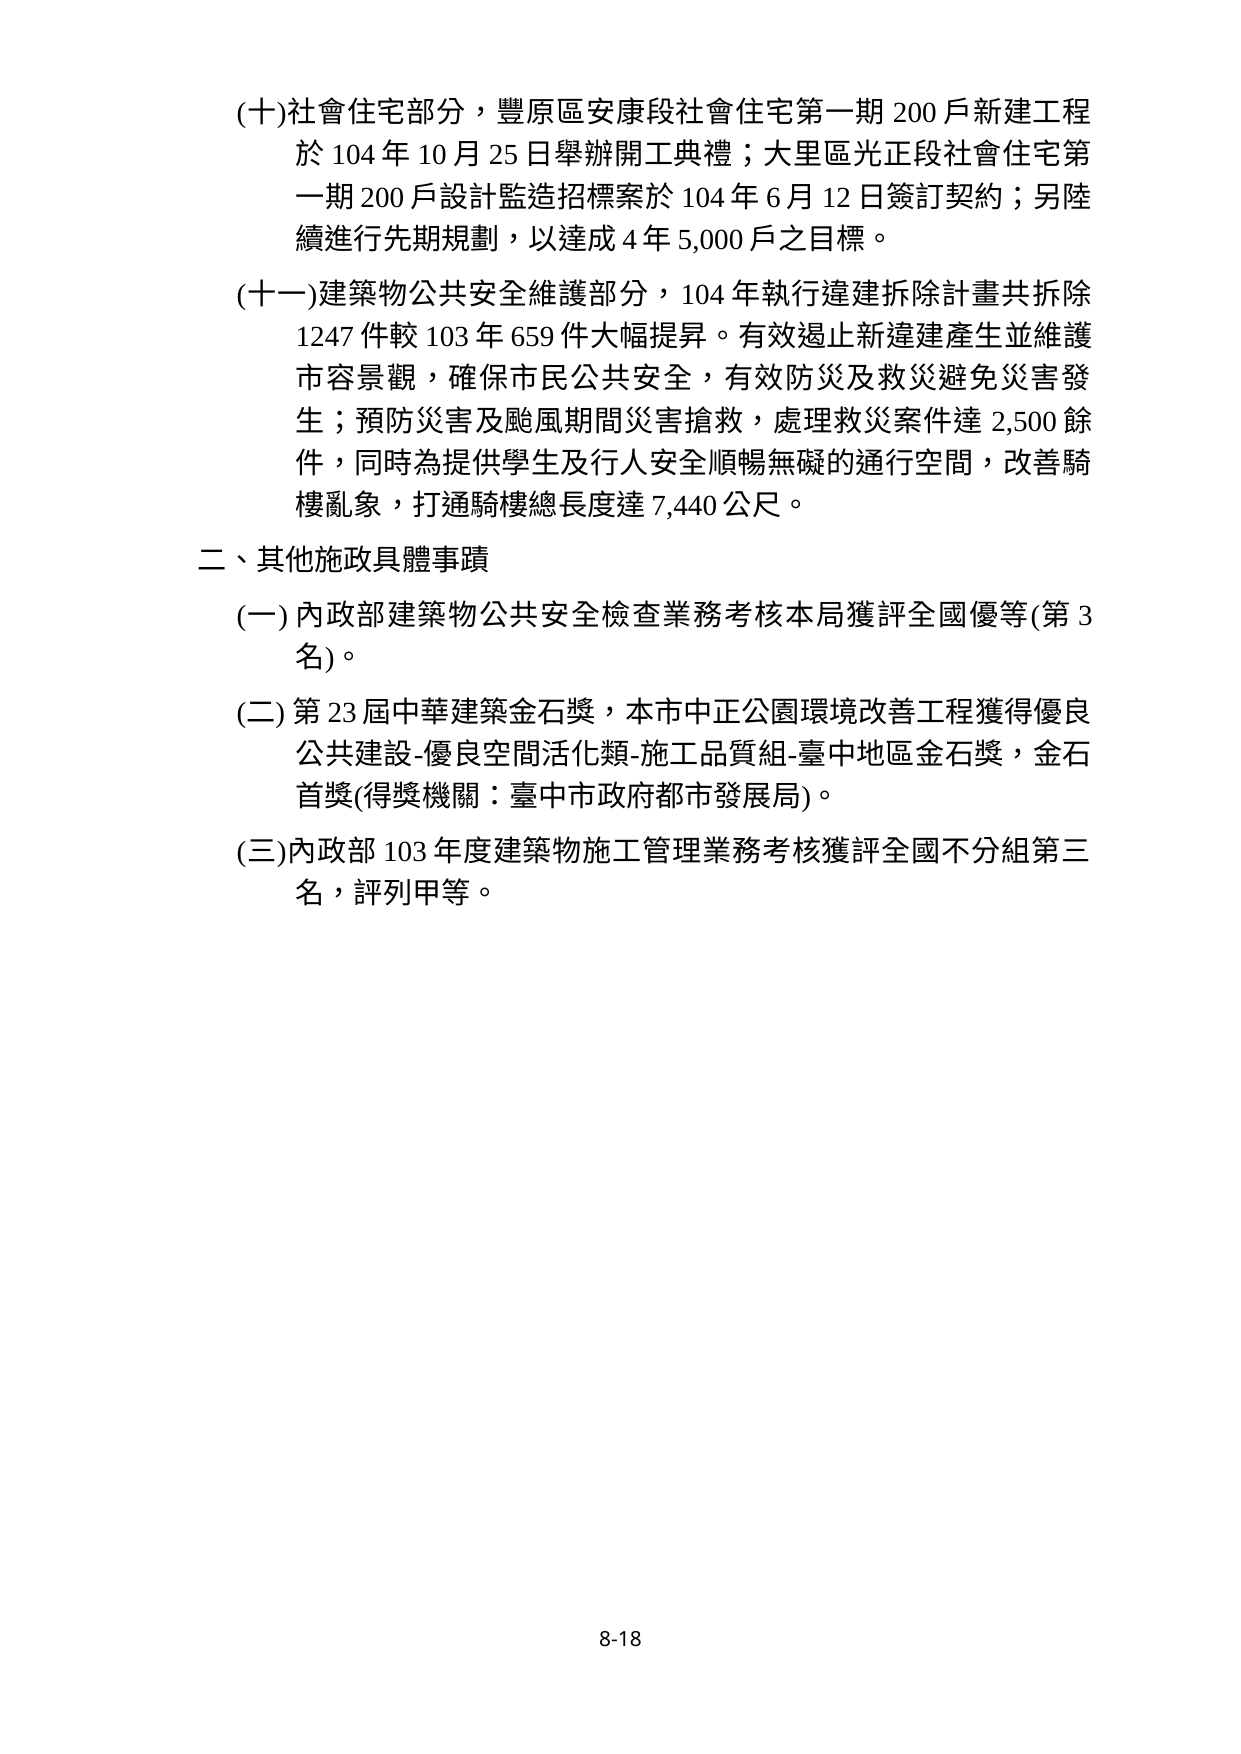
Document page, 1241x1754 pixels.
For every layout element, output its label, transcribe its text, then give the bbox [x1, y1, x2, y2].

text (三)內政部103年度建築物施工管理業務考核獲評全國不分組第三名，評列甲等。 [236, 828, 1092, 912]
text 二、其他施政具體事蹟 [198, 537, 1092, 579]
text (一) 內政部建築物公共安全檢查業務考核本局獲評全國優等(第3名)。 [236, 591, 1092, 676]
text (十)社會住宅部分，豐原區安康段社會住宅第一期200戶新建工程於104年10月25日舉辦開工典禮；大里區光正段社會住宅第一期200戶設計監造招標案於104年6月12日簽訂契約；另陸續進行先期規劃，以達成4年5,000戶之目標。 [236, 89, 1092, 258]
text (十一)建築物公共安全維護部分，104年執行違建拆除計畫共拆除1247件較103年659件大幅提昇。有效遏止新違建產生並維護市容景觀，確保市民公共安全，有效防災及救災避免災害發生；預防災害及颱風期間災害搶救，處理救災案件達2,500餘件，同時為提供學生及行人安全順暢無礙的通行空間，改善騎樓亂象，打通騎樓總長度達7,440公尺。 [236, 270, 1092, 524]
text (二) 第23屆中華建築金石獎，本市中正公園環境改善工程獲得優良公共建設-優良空間活化類-施工品質組-臺中地區金石獎，金石首獎(得獎機關：臺中市政府都市發展局)。 [236, 688, 1092, 815]
